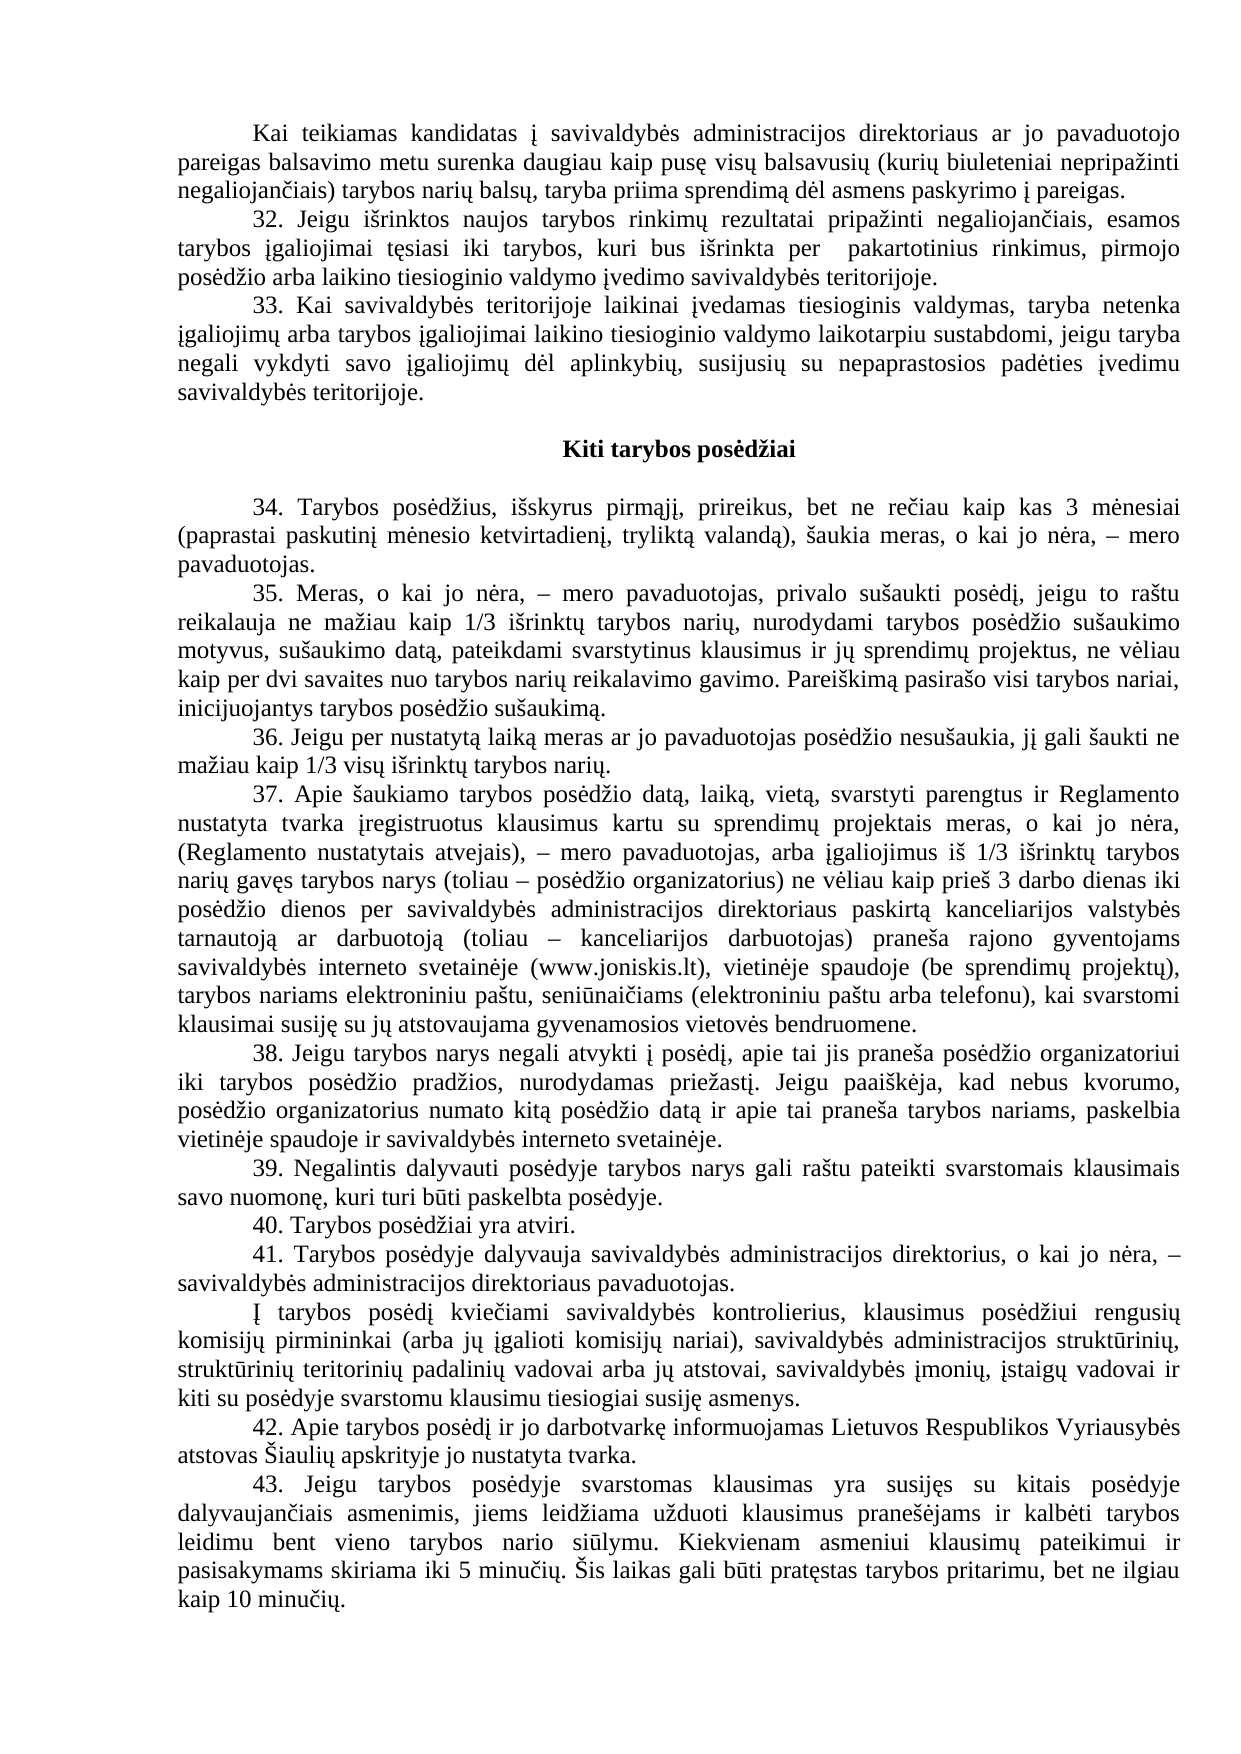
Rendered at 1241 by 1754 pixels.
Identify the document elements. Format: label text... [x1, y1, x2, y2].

text 38. Jeigu tarybos narys negali atvykti į posėdį, apie tai jis praneša posėdžio organizatoriui iki tarybos posėdžio pradžios, nurodydamas priežastį. Jeigu paaiškėja, kad nebus kvorumo, posėdžio organizatorius numato kitą posėdžio datą ir apie tai praneša tarybos nariams, paskelbia vietinėje spaudoje ir savivaldybės interneto svetainėje. [177, 1038, 1181, 1153]
text 40. Tarybos posėdžiai yra atviri. [177, 1211, 1181, 1239]
text Į tarybos posėdį kviečiami savivaldybės kontrolierius, klausimus posėdžiui rengusių komisijų pirmininkai (arba jų įgalioti komisijų nariai), savivaldybės administracijos struktūrinių, struktūrinių teritorinių padalinių vadovai arba jų atstovai, savivaldybės įmonių, įstaigų vadovai ir kiti su posėdyje svarstomu klausimu tiesiogiai susiję asmenys. [177, 1297, 1181, 1412]
text 32. Jeigu išrinktos naujos tarybos rinkimų rezultatai pripažinti negaliojančiais, esamos tarybos įgaliojimai tęsiasi iki tarybos, kuri bus išrinkta per pakartotinius rinkimus, pirmojo posėdžio arba laikino tiesioginio valdymo įvedimo savivaldybės teritorijoje. [177, 204, 1181, 291]
text 41. Tarybos posėdyje dalyvauja savivaldybės administracijos direktorius, o kai jo nėra, – savivaldybės administracijos direktoriaus pavaduotojas. [177, 1239, 1181, 1297]
text 35. Meras, o kai jo nėra, – mero pavaduotojas, privalo sušaukti posėdį, jeigu to raštu reikalauja ne mažiau kaip 1/3 išrinktų tarybos narių, nurodydami tarybos posėdžio sušaukimo motyvus, sušaukimo datą, pateikdami svarstytinus klausimus ir jų sprendimų projektus, ne vėliau kaip per dvi savaites nuo tarybos narių reikalavimo gavimo. Pareiškimą pasirašo visi tarybos nariai, inicijuojantys tarybos posėdžio sušaukimą. [177, 578, 1181, 722]
text 43. Jeigu tarybos posėdyje svarstomas klausimas yra susijęs su kitais posėdyje dalyvaujančiais asmenimis, jiems leidžiama užduoti klausimus pranešėjams ir kalbėti tarybos leidimu bent vieno tarybos nario siūlymu. Kiekvienam asmeniui klausimų pateikimui ir pasisakymams skiriama iki 5 minučių. Šis laikas gali būti pratęstas tarybos pritarimu, bet ne ilgiau kaip 10 minučių. [177, 1469, 1181, 1613]
text 42. Apie tarybos posėdį ir jo darbotvarkę informuojamas Lietuvos Respublikos Vyriausybės atstovas Šiaulių apskrityje jo nustatyta tvarka. [177, 1412, 1181, 1469]
text Kiti tarybos posėdžiai [177, 434, 1181, 463]
text 36. Jeigu per nustatytą laiką meras ar jo pavaduotojas posėdžio nesušaukia, jį gali šaukti ne mažiau kaip 1/3 visų išrinktų tarybos narių. [177, 722, 1181, 779]
text 37. Apie šaukiamo tarybos posėdžio datą, laiką, vietą, svarstyti parengtus ir Reglamento nustatyta tvarka įregistruotus klausimus kartu su sprendimų projektais meras, o kai jo nėra, (Reglamento nustatytais atvejais), – mero pavaduotojas, arba įgaliojimus iš 1/3 išrinktų tarybos narių gavęs tarybos narys (toliau – posėdžio organizatorius) ne vėliau kaip prieš 3 darbo dienas iki posėdžio dienos per savivaldybės administracijos direktoriaus paskirtą kanceliarijos valstybės tarnautoją ar darbuotoją (toliau – kanceliarijos darbuotojas) praneša rajono gyventojams savivaldybės interneto svetainėje (www.joniskis.lt), vietinėje spaudoje (be sprendimų projektų), tarybos nariams elektroniniu paštu, seniūnaičiams (elektroniniu paštu arba telefonu), kai svarstomi klausimai susiję su jų atstovaujama gyvenamosios vietovės bendruomene. [177, 779, 1181, 1038]
text Kai teikiamas kandidatas į savivaldybės administracijos direktoriaus ar jo pavaduotojo pareigas balsavimo metu surenka daugiau kaip pusę visų balsavusių (kurių biuleteniai nepripažinti negaliojančiais) tarybos narių balsų, taryba priima sprendimą dėl asmens paskyrimo į pareigas. [177, 118, 1181, 204]
text 33. Kai savivaldybės teritorijoje laikinai įvedamas tiesioginis valdymas, taryba netenka įgaliojimų arba tarybos įgaliojimai laikino tiesioginio valdymo laikotarpiu sustabdomi, jeigu taryba negali vykdyti savo įgaliojimų dėl aplinkybių, susijusių su nepaprastosios padėties įvedimu savivaldybės teritorijoje. [177, 291, 1181, 406]
text 39. Negalintis dalyvauti posėdyje tarybos narys gali raštu pateikti svarstomais klausimais savo nuomonę, kuri turi būti paskelbta posėdyje. [177, 1153, 1181, 1211]
text 34. Tarybos posėdžius, išskyrus pirmąjį, prireikus, bet ne rečiau kaip kas 3 mėnesiai (paprastai paskutinį mėnesio ketvirtadienį, tryliktą valandą), šaukia meras, o kai jo nėra, – mero pavaduotojas. [177, 492, 1181, 578]
